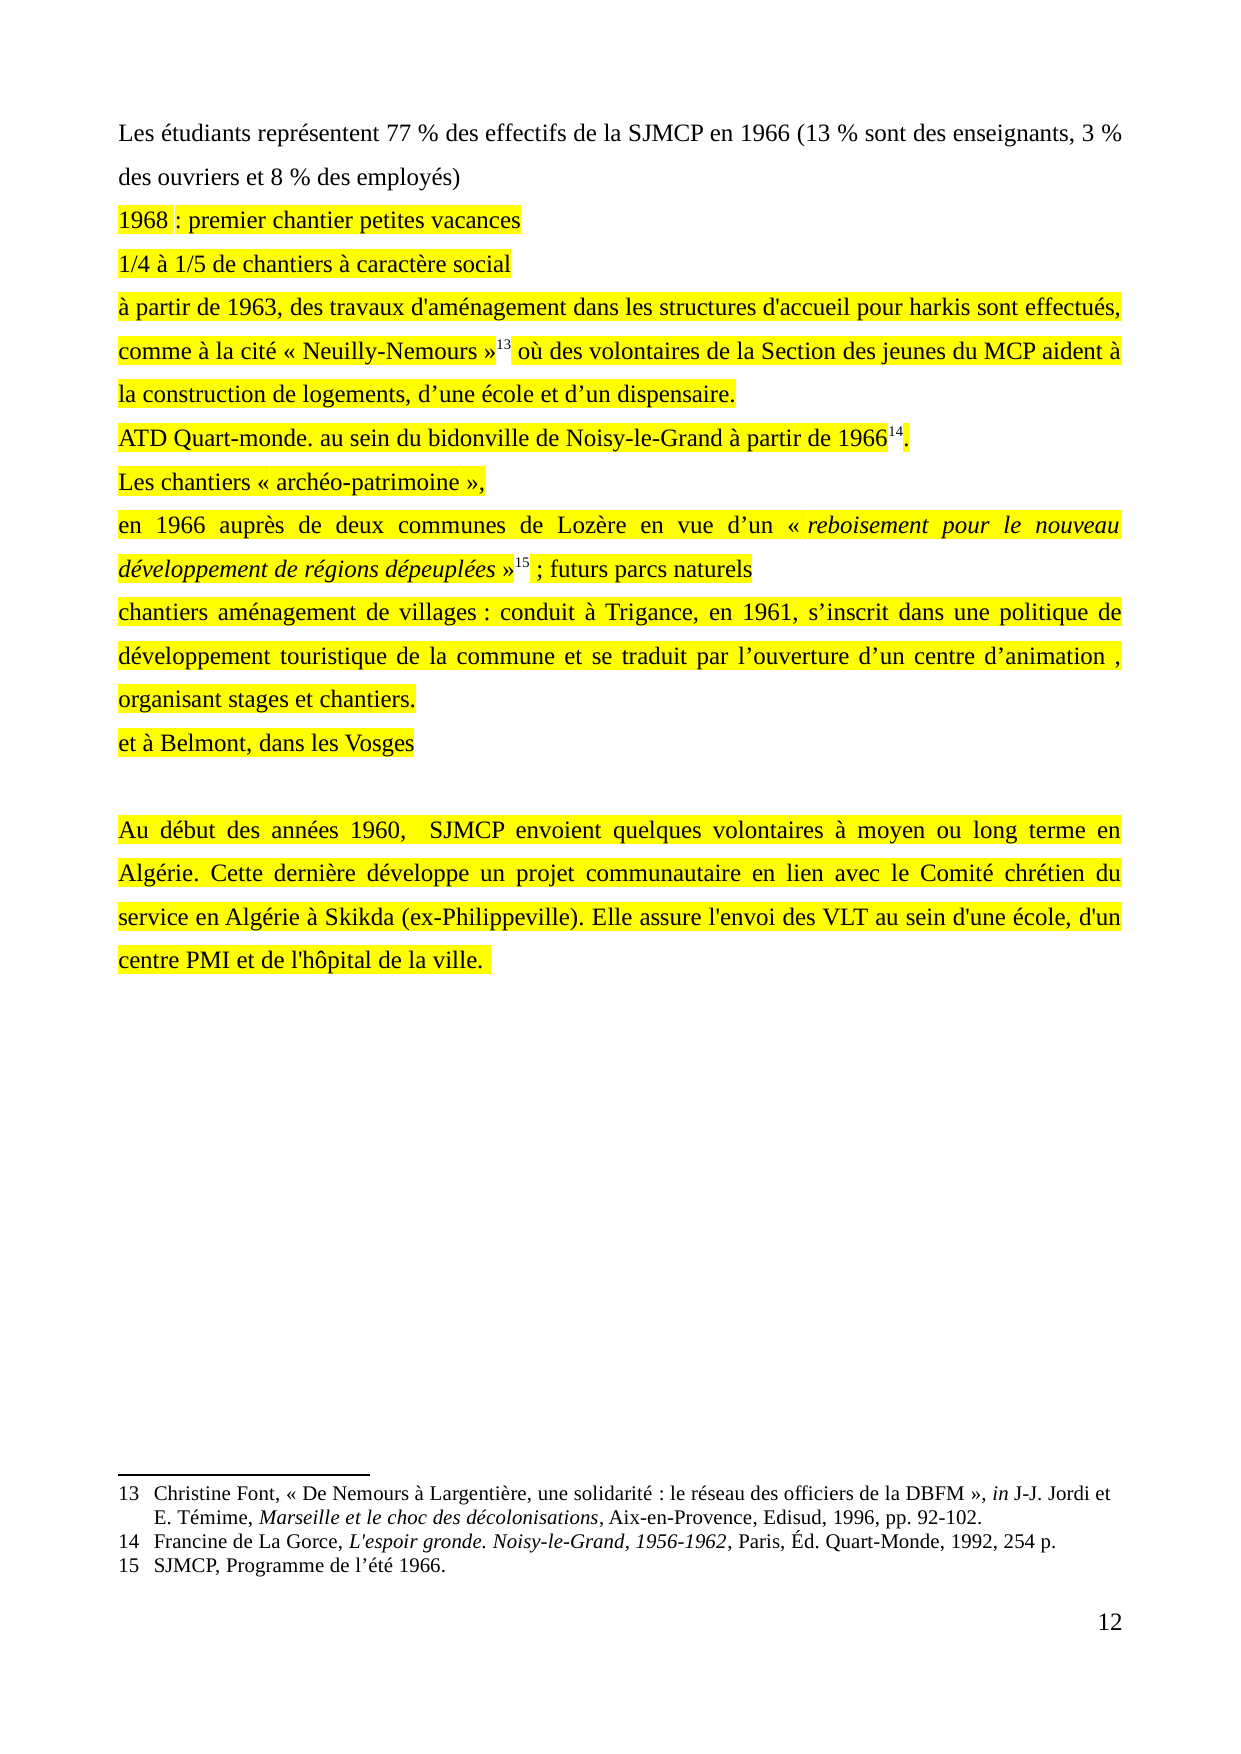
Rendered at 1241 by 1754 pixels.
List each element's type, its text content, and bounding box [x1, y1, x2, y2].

text à partir de 1963, des travaux d'aménagement dans les structures d'accueil pour harkis sont effectués, comme à la cité « Neuilly-Nemours » où des volontaires de la Section des jeunes du MCP aident à la construction de logements, d’une école et d’un dispensaire. [118, 292, 1122, 408]
text Les chantiers « archéo-patrimoine », [118, 466, 1122, 496]
text Francine de La Gorce, L'espoir gronde. Noisy-le-Grand, 1956-1962, Paris, Éd. Quart-Monde, 1992, 254 p. [118, 1529, 1122, 1553]
text Au début des années 1960, SJMCP envoient quelques volontaires à moyen ou long terme en Algérie. Cette dernière développe un projet communautaire en lien avec le Comité chrétien du service en Algérie à Skikda (ex-Philippeville). Elle assure l'envoi des VLT au sein d'une école, d'un centre PMI et de l'hôpital de la ville. [118, 815, 1122, 974]
text 1968 : premier chantier petites vacances [118, 205, 1122, 234]
text chantiers aménagement de villages : conduit à Trigance, en 1961, s’inscrit dans une politique de développement touristique de la commune et se traduit par l’ouverture d’un centre d’animation , organisant stages et chantiers. [118, 597, 1122, 713]
text ATD Quart-monde. au sein du bidonville de Noisy-le-Grand à partir de 1966. [118, 423, 1122, 452]
text et à Belmont, dans les Vosges [118, 728, 1122, 757]
text 1/4 à 1/5 de chantiers à caractère social [118, 249, 1122, 278]
text Christine Font, « De Nemours à Largentière, une solidarité : le réseau des officiers de la DBFM », in J-J. Jordi et E. Témime, Marseille et le choc des décolonisations, Aix-en-Provence, Edisud, 1996, pp. 92-102. [118, 1481, 1122, 1529]
text en 1966 auprès de deux communes de Lozère en vue d’un « reboisement pour le nouveau développement de régions dépeuplées » ; futurs parcs naturels [118, 510, 1122, 583]
text Les étudiants représentent 77 % des effectifs de la SJMCP en 1966 (13 % sont des enseignants, 3 % des ouvriers et 8 % des employés) [118, 118, 1122, 191]
text SJMCP, Programme de l’été 1966. [118, 1553, 1122, 1577]
